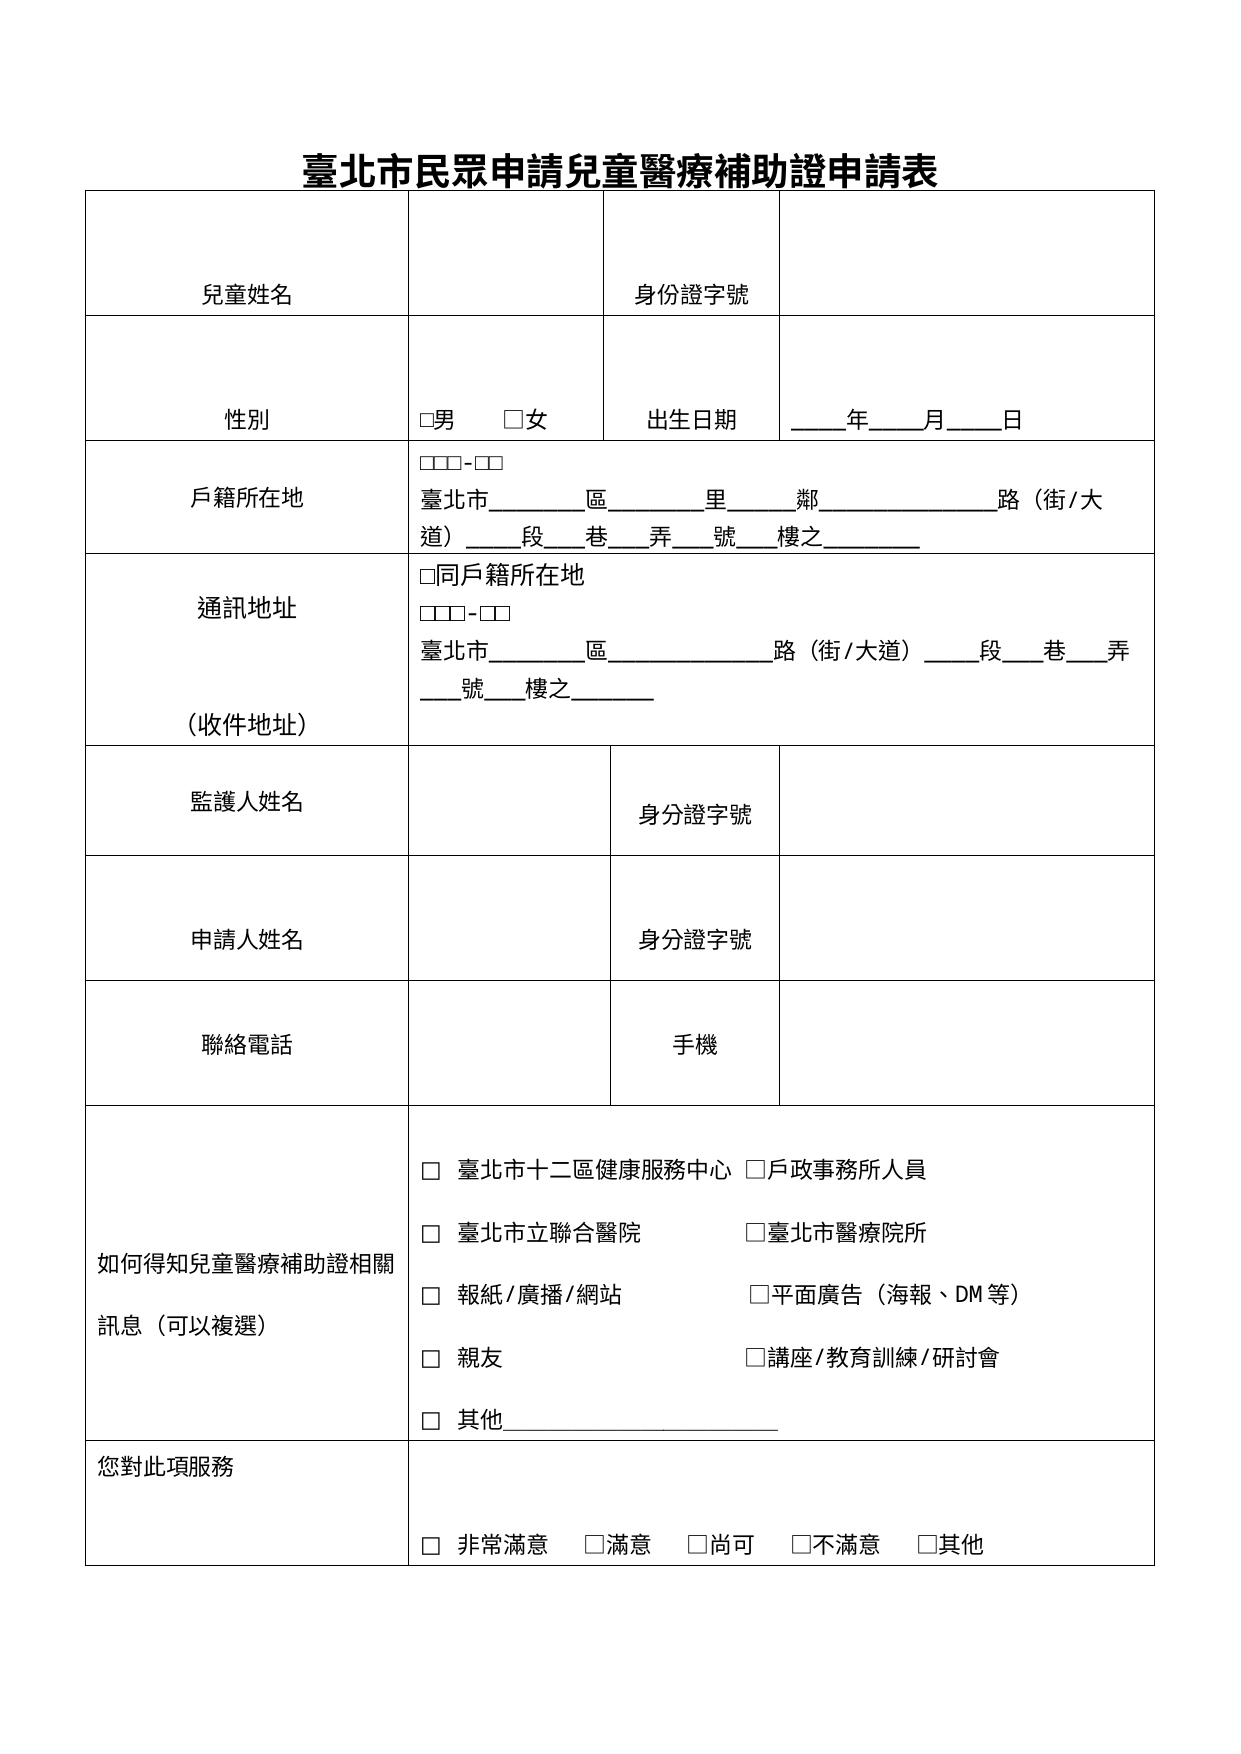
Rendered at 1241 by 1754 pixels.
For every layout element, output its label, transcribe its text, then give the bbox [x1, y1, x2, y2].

table_cell 手機 [611, 981, 779, 1105]
table_cell [780, 856, 1154, 980]
table_cell 聯絡電話 [86, 981, 408, 1105]
table_cell [409, 856, 610, 980]
table_cell 申請人姓名 [86, 856, 408, 980]
table_header [409, 191, 603, 314]
table_cell ____年____月____日 [780, 316, 1154, 439]
table_cell □男 □女 [409, 316, 603, 439]
table_cell 通訊地址 （收件地址） [86, 554, 408, 745]
table_cell □同戶籍所在地 □□□-□□ 臺北市_______區____________路（街/大道）____段___巷___弄___號___樓之______ [409, 554, 1154, 745]
table_cell □□□-□□ 臺北市_______區_______里_____鄰_____________路（街/大道）____段___巷___弄___號___樓之_______ [409, 441, 1154, 553]
table_cell [409, 981, 610, 1105]
table_cell [780, 981, 1154, 1105]
table_cell 如何得知兒童醫療補助證相關訊息（可以複選） [86, 1106, 408, 1439]
table_header 兒童姓名 [86, 191, 408, 314]
table_cell 性別 [86, 316, 408, 439]
table_cell 監護人姓名 [86, 746, 408, 855]
table_cell 臺北市十二區健康服務中心 □戶政事務所人員 臺北市立聯合醫院 □臺北市醫療院所 報紙/廣播/網站 □平面廣告（海報、DM等） 親友 □講座/教育訓練/研討會 其他＿＿＿＿＿＿＿＿＿＿＿＿ [409, 1106, 1154, 1439]
table_header 身份證字號 [604, 191, 779, 314]
table_cell [780, 746, 1154, 855]
table_cell 身分證字號 [611, 746, 779, 855]
table_cell 出生日期 [604, 316, 779, 439]
table_cell 您對此項服務 [86, 1441, 408, 1564]
table_cell 戶籍所在地 [86, 441, 408, 553]
table_cell [409, 746, 610, 855]
table_header [780, 191, 1154, 314]
table_cell 身分證字號 [611, 856, 779, 980]
text 臺北市民眾申請兒童醫療補助證申請表 [187, 127, 1053, 189]
table_cell 非常滿意 □滿意 □尚可 □不滿意 □其他 [409, 1441, 1154, 1564]
